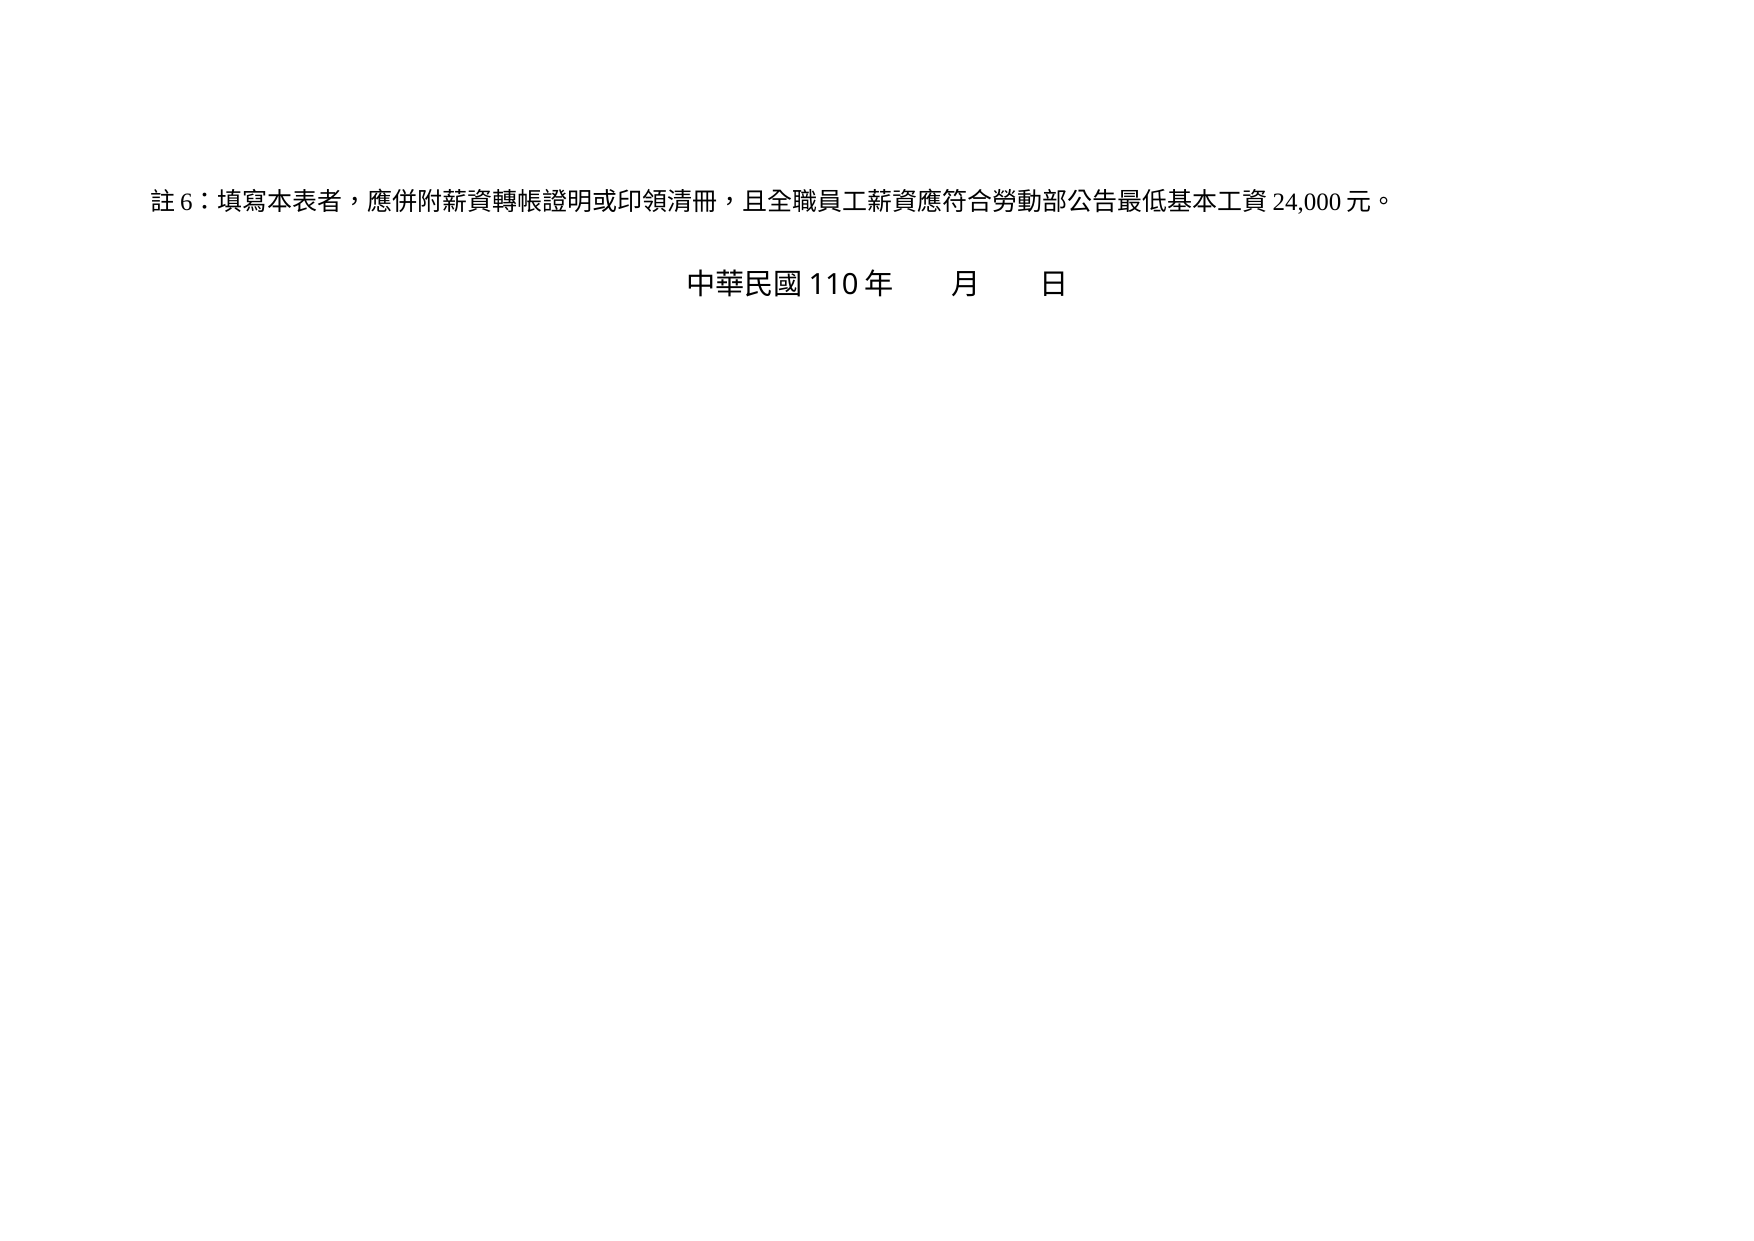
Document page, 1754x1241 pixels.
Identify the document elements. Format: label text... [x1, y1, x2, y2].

text 中華民國110年 月 日 [150, 261, 1604, 302]
text 註6：填寫本表者，應併附薪資轉帳證明或印領清冊，且全職員工薪資應符合勞動部公告最低基本工資24,000元。 [150, 177, 1604, 219]
